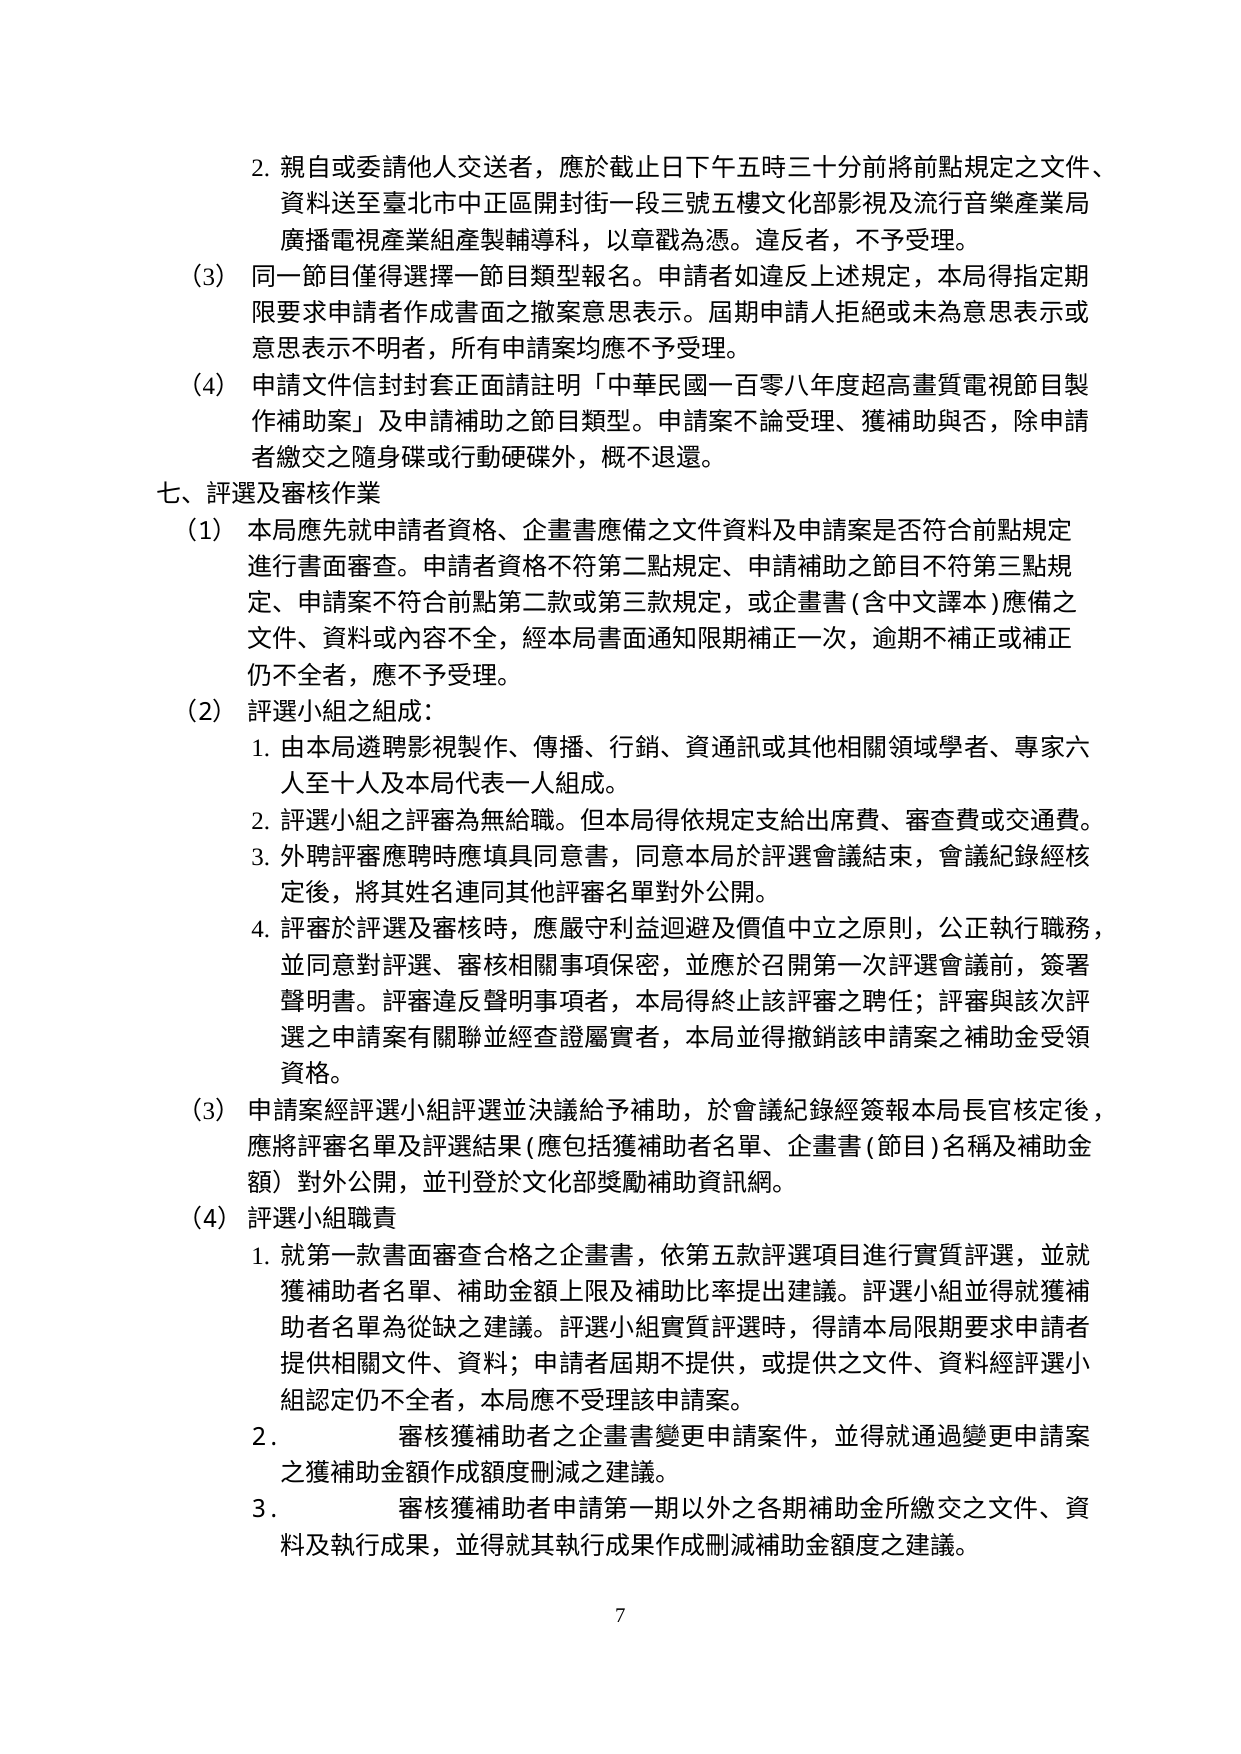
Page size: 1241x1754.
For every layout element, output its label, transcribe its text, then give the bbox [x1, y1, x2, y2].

list 評選小組之評審為無給職。但本局得依規定支給出席費、審查費或交通費。 [251, 800, 1092, 836]
list 審核獲補助者之企畫書變更申請案件，並得就通過變更申請案之獲補助金額作成額度刪減之建議。 [251, 1416, 1092, 1489]
text 七、評選及審核作業 [157, 474, 1092, 510]
list 評選小組之組成： [173, 691, 1092, 728]
list 同一節目僅得選擇一節目類型報名。申請者如違反上述規定，本局得指定期限要求申請者作成書面之撤案意思表示。屆期申請人拒絕或未為意思表示或意思表示不明者，所有申請案均應不予受理。 [177, 256, 1092, 365]
list 外聘評審應聘時應填具同意書，同意本局於評選會議結束，會議紀錄經核定後，將其姓名連同其他評審名單對外公開。 [251, 836, 1092, 909]
list 申請文件信封封套正面請註明「中華民國一百零八年度超高畫質電視節目製作補助案」及申請補助之節目類型。申請案不論受理、獲補助與否，除申請者繳交之隨身碟或行動硬碟外，概不退還。 [177, 365, 1092, 474]
list 審核獲補助者申請第一期以外之各期補助金所繳交之文件、資料及執行成果，並得就其執行成果作成刪減補助金額度之建議。 [251, 1489, 1092, 1561]
list 評審於評選及審核時，應嚴守利益迴避及價值中立之原則，公正執行職務，並同意對評選、審核相關事項保密，並應於召開第一次評選會議前，簽署聲明書。評審違反聲明事項者，本局得終止該評審之聘任；評審與該次評選之申請案有關聯並經查證屬實者，本局並得撤銷該申請案之補助金受領資格。 [251, 909, 1092, 1090]
list 本局應先就申請者資格、企畫書應備之文件資料及申請案是否符合前點規定進行書面審查。申請者資格不符第二點規定、申請補助之節目不符第三點規定、申請案不符合前點第二款或第三款規定，或企畫書(含中文譯本)應備之文件、資料或內容不全，經本局書面通知限期補正一次，逾期不補正或補正仍不全者，應不予受理。 [173, 510, 1092, 691]
list 就第一款書面審查合格之企畫書，依第五款評選項目進行實質評選，並就獲補助者名單、補助金額上限及補助比率提出建議。評選小組並得就獲補助者名單為從缺之建議。評選小組實質評選時，得請本局限期要求申請者提供相關文件、資料；申請者屆期不提供，或提供之文件、資料經評選小組認定仍不全者，本局應不受理該申請案。 [251, 1235, 1092, 1416]
list 評選小組職責 [177, 1199, 1092, 1235]
list 申請案經評選小組評選並決議給予補助，於會議紀錄經簽報本局長官核定後，應將評審名單及評選結果(應包括獲補助者名單、企畫書(節目)名稱及補助金額）對外公開，並刊登於文化部獎勵補助資訊網。 [177, 1090, 1092, 1199]
list 由本局遴聘影視製作、傳播、行銷、資通訊或其他相關領域學者、專家六人至十人及本局代表一人組成。 [251, 728, 1092, 800]
list 親自或委請他人交送者，應於截止日下午五時三十分前將前點規定之文件、資料送至臺北市中正區開封街一段三號五樓文化部影視及流行音樂產業局廣播電視產業組產製輔導科，以章戳為憑。違反者，不予受理。 [251, 148, 1092, 256]
